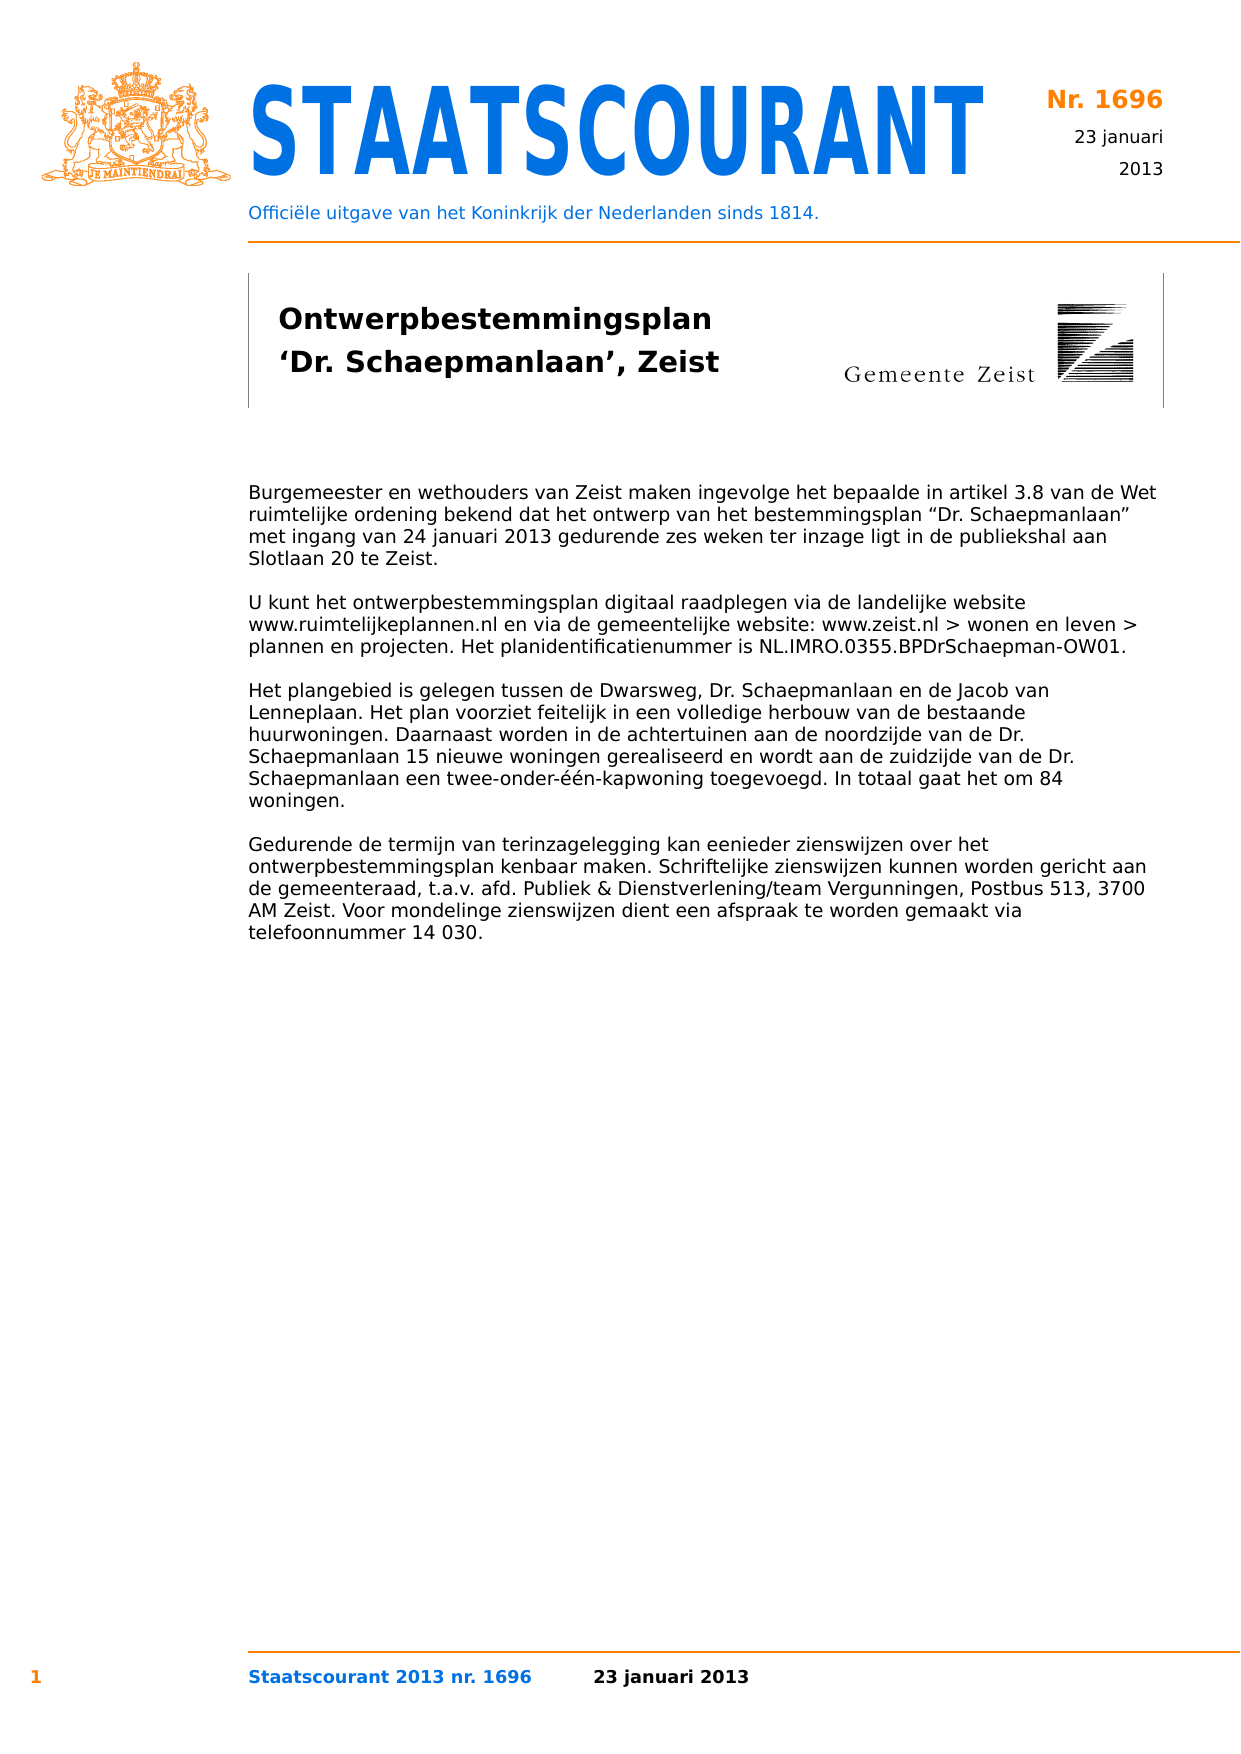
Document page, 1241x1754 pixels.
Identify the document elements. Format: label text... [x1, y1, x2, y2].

table_cell 23 januari [998, 121, 1240, 153]
table_header Nr. 1696 [998, 62, 1240, 121]
text U kunt het ontwerpbestemmingsplan digitaal raadplegen via de landelijke website www.ruimtelijkeplannen.nl en via de gemeentelijke website: www.zeist.nl > wonen en leven > plannen en projecten. Het planidentificatienummer is NL.IMRO.0355.BPDrSchaepman-OW01. [248, 592, 1163, 658]
table_cell 2013 [998, 153, 1240, 203]
text Het plangebied is gelegen tussen de Dwarsweg, Dr. Schaepmanlaan en de Jacob van Lenneplaan. Het plan voorziet feitelijk in een volledige herbouw van de bestaande huurwoningen. Daarnaast worden in de achtertuinen aan de noordzijde van de Dr. Schaepmanlaan 15 nieuwe woningen gerealiseerd en wordt aan de zuidzijde van de Dr. Schaepmanlaan een twee-onder-één-kapwoning toegevoegd. In totaal gaat het om 84 woningen. [248, 680, 1163, 812]
table_cell Officiële uitgave van het Koninkrijk der Nederlanden sinds 1814. [248, 203, 1240, 241]
text Burgemeester en wethouders van Zeist maken ingevolge het bepaalde in artikel 3.8 van de Wet ruimtelijke ordening bekend dat het ontwerp van het bestemmingsplan “Dr. Schaepmanlaan” met ingang van 24 januari 2013 gedurende zes weken ter inzage ligt in de publiekshal aan Slotlaan 20 te Zeist. [248, 482, 1163, 570]
table_header STAATSCOURANT [248, 62, 998, 203]
subtitle Ontwerpbestemmingsplan ‘Dr. Schaepmanlaan’, Zeist [249, 273, 1163, 408]
text Gedurende de termijn van terinzagelegging kan eenieder zienswijzen over het ontwerpbestemmingsplan kenbaar maken. Schriftelijke zienswijzen kunnen worden gericht aan de gemeenteraad, t.a.v. afd. Publiek & Dienstverlening/team Vergunningen, Postbus 513, 3700 AM Zeist. Voor mondelinge zienswijzen dient een afspraak te worden gemaakt via telefoonnummer 14 030. [248, 834, 1163, 943]
picture [844, 302, 1134, 386]
picture [41, 62, 231, 186]
table_header [25, 62, 248, 241]
